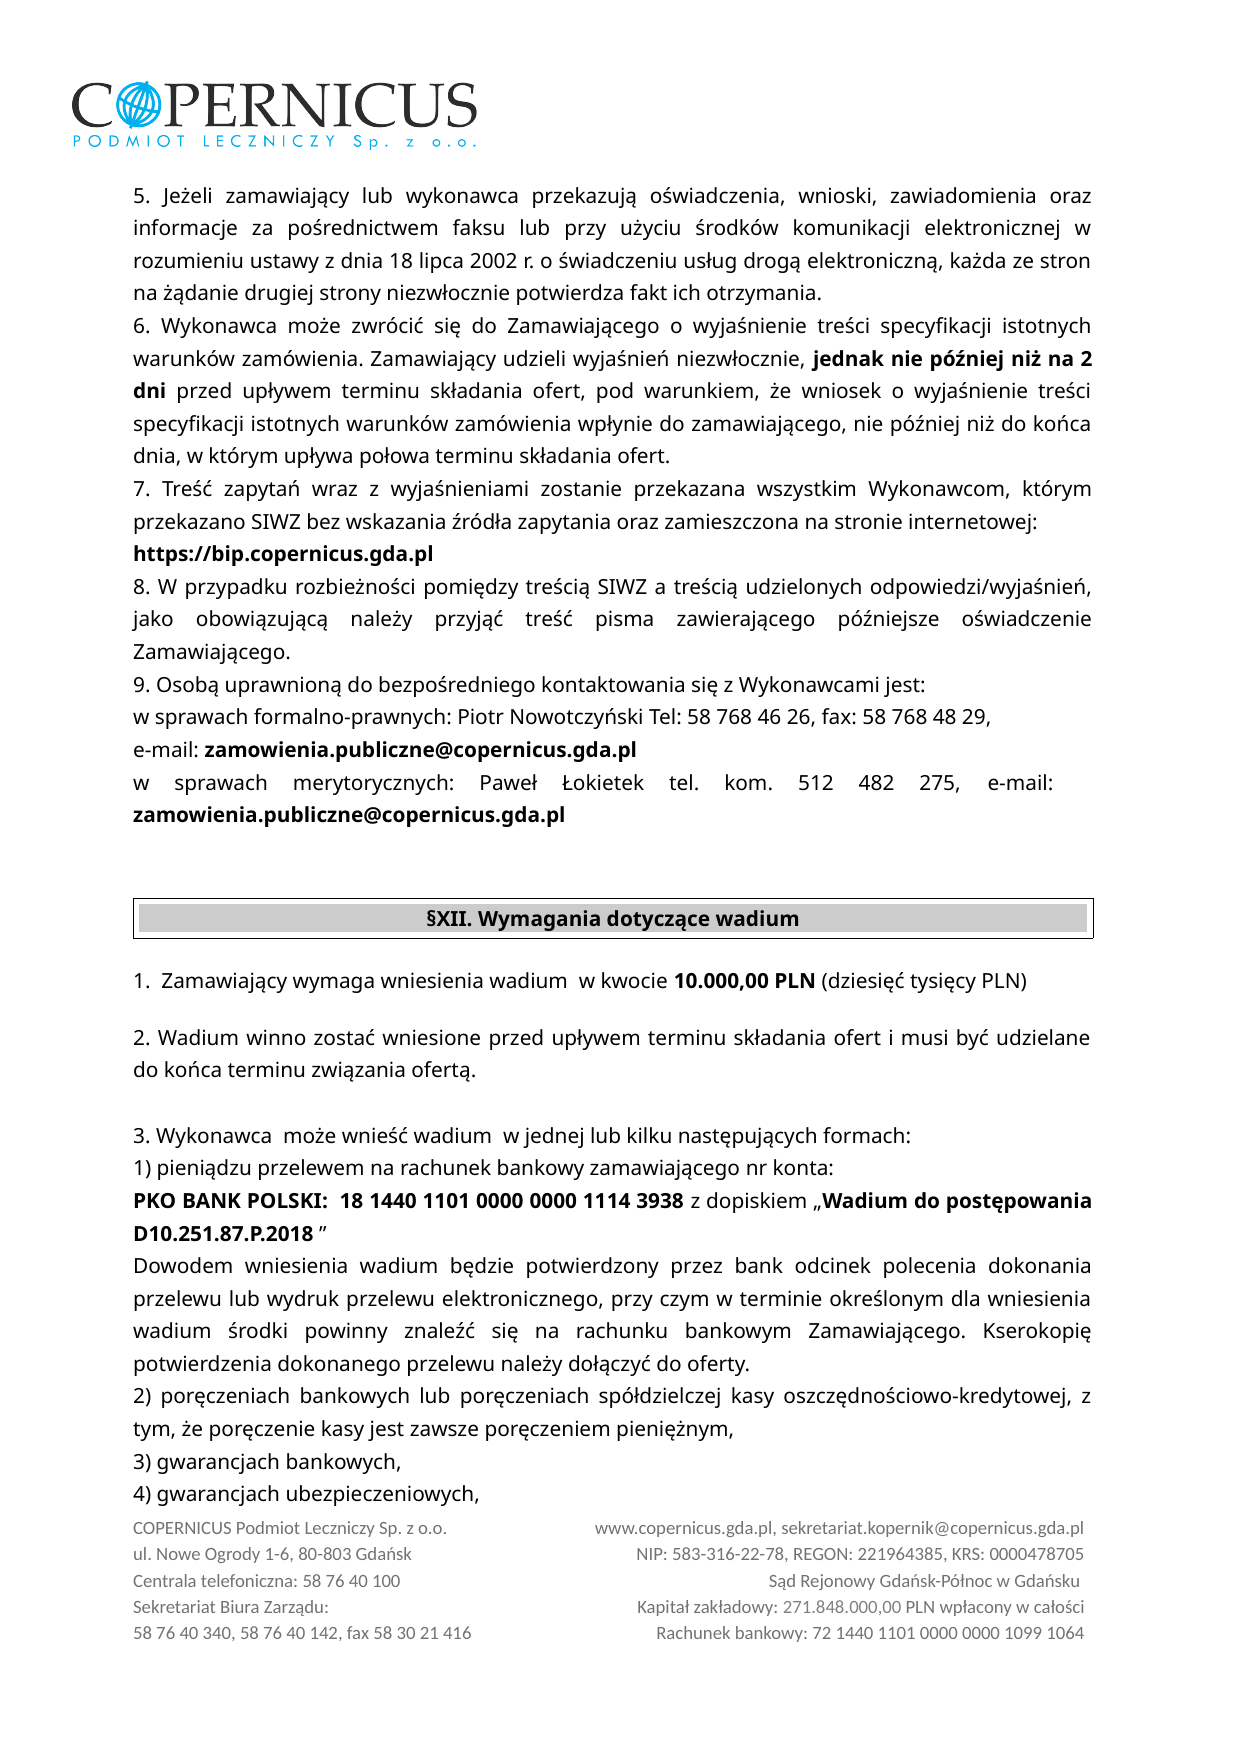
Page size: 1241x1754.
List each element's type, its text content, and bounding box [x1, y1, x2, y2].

text https://bip.copernicus.gda.pl [133, 539, 1093, 568]
table_header §XII. Wymagania dotyczące wadium [134, 899, 1093, 938]
text 6. Wykonawca może zwrócić się do Zamawiającego o wyjaśnienie treści specyfikacji istotnych warunków zamówienia. Zamawiający udzieli wyjaśnień niezwłocznie, jednak nie później niż na 2 dni przed upływem terminu składania ofert, pod warunkiem, że wniosek o wyjaśnienie treści specyfikacji istotnych warunków zamówienia wpłynie do zamawiającego, nie później niż do końca dnia, w którym upływa połowa terminu składania ofert. [133, 311, 1093, 470]
text 5. Jeżeli zamawiający lub wykonawca przekazują oświadczenia, wnioski, zawiadomienia oraz informacje za pośrednictwem faksu lub przy użyciu środków komunikacji elektronicznej w rozumieniu ustawy z dnia 18 lipca 2002 r. o świadczeniu usług drogą elektroniczną, każda ze stron na żądanie drugiej strony niezwłocznie potwierdza fakt ich otrzymania. [133, 181, 1093, 307]
text 7. Treść zapytań wraz z wyjaśnieniami zostanie przekazana wszystkim Wykonawcom, którym przekazano SIWZ bez wskazania źródła zapytania oraz zamieszczona na stronie internetowej: [133, 474, 1093, 535]
text 3. Wykonawca może wnieść wadium w jednej lub kilku następujących formach: [133, 1121, 1093, 1149]
text 2) poręczeniach bankowych lub poręczeniach spółdzielczej kasy oszczędnościowo-kredytowej, z tym, że poręczenie kasy jest zawsze poręczeniem pieniężnym, [133, 1382, 1093, 1443]
text Dowodem wniesienia wadium będzie potwierdzony przez bank odcinek polecenia dokonania przelewu lub wydruk przelewu elektronicznego, przy czym w terminie określonym dla wniesienia wadium środki powinny znaleźć się na rachunku bankowym Zamawiającego. Kserokopię potwierdzenia dokonanego przelewu należy dołączyć do oferty. [133, 1251, 1093, 1377]
text 8. W przypadku rozbieżności pomiędzy treścią SIWZ a treścią udzielonych odpowiedzi/wyjaśnień, jako obowiązującą należy przyjąć treść pisma zawierającego późniejsze oświadczenie Zamawiającego. [133, 572, 1093, 666]
text 4) gwarancjach ubezpieczeniowych, [133, 1479, 1093, 1508]
text 9. Osobą uprawnioną do bezpośredniego kontaktowania się z Wykonawcami jest: [133, 670, 1093, 698]
text 2. Wadium winno zostać wniesione przed upływem terminu składania ofert i musi być udzielane do końca terminu związania ofertą. [133, 1023, 1093, 1084]
text 1. Zamawiający wymaga wniesienia wadium w kwocie 10.000,00 PLN (dziesięć tysięcy PLN) [133, 966, 1093, 994]
text 1) pieniądzu przelewem na rachunek bankowy zamawiającego nr konta: [133, 1153, 1093, 1182]
text 3) gwarancjach bankowych, [133, 1447, 1093, 1475]
picture [60, 76, 487, 153]
text w sprawach formalno-prawnych: Piotr Nowotczyński Tel: 58 768 46 26, fax: 58 768 48 29, [133, 702, 1053, 731]
text w sprawach merytorycznych: Paweł Łokietek tel. kom. 512 482 275, e-mail: zamowienia.publiczne@copernicus.gda.pl [133, 768, 1053, 829]
text e-mail: zamowienia.publiczne@copernicus.gda.pl [133, 735, 1053, 763]
text PKO BANK POLSKI: 18 1440 1101 0000 0000 1114 3938 z dopiskiem „Wadium do postępowania D10.251.87.P.2018 ” [133, 1186, 1093, 1247]
